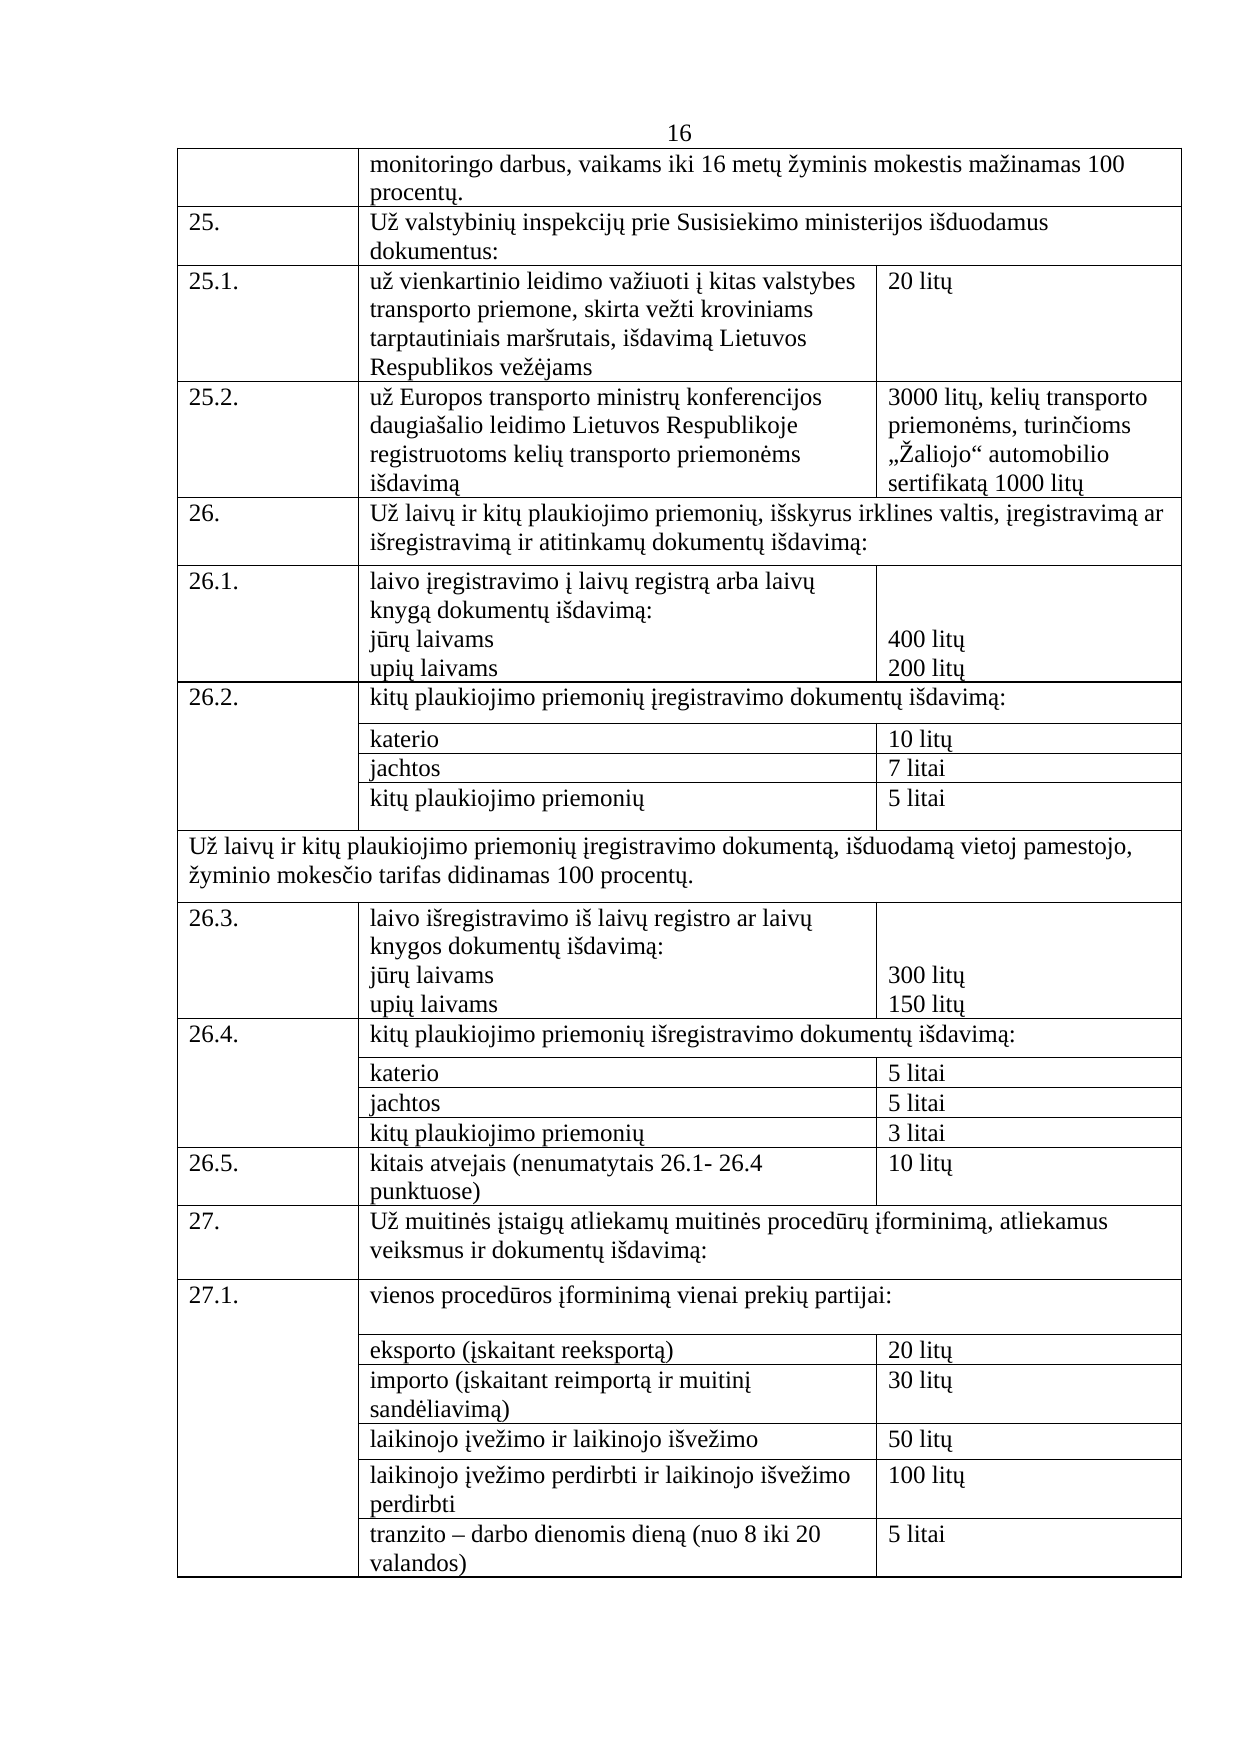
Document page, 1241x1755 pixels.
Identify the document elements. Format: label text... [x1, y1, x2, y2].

table_cell Už muitinės įstaigų atliekamų muitinės procedūrų įforminimą, atliekamus veiksmus ir dokumentų išdavimą: [359, 1206, 1181, 1279]
table_cell už Europos transporto ministrų konferencijos daugiašalio leidimo Lietuvos Respublikoje registruotoms kelių transporto priemonėms išdavimą [359, 382, 876, 497]
table_cell kitų plaukiojimo priemonių [359, 783, 876, 830]
table_cell 5 litai [877, 783, 1181, 830]
table_cell kitų plaukiojimo priemonių [359, 1118, 876, 1147]
table_cell 3000 litų, kelių transporto priemonėms, turinčioms „Žaliojo“ automobilio sertifikatą 1000 litų [877, 382, 1181, 497]
table_cell už vienkartinio leidimo važiuoti į kitas valstybes transporto priemone, skirta vežti kroviniams tarptautiniais maršrutais, išdavimą Lietuvos Respublikos vežėjams [359, 266, 876, 381]
table_cell 26.2. [178, 683, 358, 830]
table_cell laikinojo įvežimo ir laikinojo išvežimo [359, 1424, 876, 1459]
table_cell 400 litų 200 litų [877, 566, 1181, 681]
table_cell 30 litų [877, 1365, 1181, 1423]
table_cell Už laivų ir kitų plaukiojimo priemonių įregistravimo dokumentą, išduodamą vietoj pamestojo, žyminio mokesčio tarifas didinamas 100 procentų. [178, 831, 1181, 902]
table_cell 25.1. [178, 266, 358, 381]
table_cell kitų plaukiojimo priemonių įregistravimo dokumentų išdavimą: [359, 683, 1181, 723]
table_cell 26. [178, 498, 358, 565]
table_cell laivo išregistravimo iš laivų registro ar laivų knygos dokumentų išdavimą: jūrų laivams upių laivams [359, 903, 876, 1018]
table_cell 26.5. [178, 1148, 358, 1205]
table_cell 5 litai [877, 1088, 1181, 1117]
table_cell 10 litų [877, 1148, 1181, 1205]
table_cell monitoringo darbus, vaikams iki 16 metų žyminis mokestis mažinamas 100 procentų. [359, 149, 1181, 206]
table_cell jachtos [359, 1088, 876, 1117]
table_cell laivo įregistravimo į laivų registrą arba laivų knygą dokumentų išdavimą: jūrų laivams upių laivams [359, 566, 876, 681]
table_cell 26.3. [178, 903, 358, 1018]
table_cell kitais atvejais (nenumatytais 26.1- 26.4 punktuose) [359, 1148, 876, 1205]
table_cell eksporto (įskaitant reeksportą) [359, 1335, 876, 1364]
table_cell [178, 149, 358, 206]
table_cell 26.4. [178, 1019, 358, 1147]
table_cell 27.1. [178, 1280, 358, 1576]
table_cell 5 litai [877, 1058, 1181, 1087]
table_cell importo (įskaitant reimportą ir muitinį sandėliavimą) [359, 1365, 876, 1423]
table_cell 5 litai [877, 1519, 1181, 1576]
table_cell 300 litų 150 litų [877, 903, 1181, 1018]
table_cell 20 litų [877, 1335, 1181, 1364]
table_cell 50 litų [877, 1424, 1181, 1459]
table_cell 27. [178, 1206, 358, 1279]
table_cell 3 litai [877, 1118, 1181, 1147]
table_cell 7 litai [877, 754, 1181, 782]
table_cell laikinojo įvežimo perdirbti ir laikinojo išvežimo perdirbti [359, 1460, 876, 1518]
table_cell 25.2. [178, 382, 358, 497]
table_cell 100 litų [877, 1460, 1181, 1518]
table_cell 20 litų [877, 266, 1181, 381]
table_cell 26.1. [178, 566, 358, 681]
table_cell katerio [359, 724, 876, 752]
table_cell 10 litų [877, 724, 1181, 752]
table_cell Už valstybinių inspekcijų prie Susisiekimo ministerijos išduodamus dokumentus: [359, 207, 1181, 265]
table_cell kitų plaukiojimo priemonių išregistravimo dokumentų išdavimą: [359, 1019, 1181, 1057]
table_cell vienos procedūros įforminimą vienai prekių partijai: [359, 1280, 1181, 1334]
table_cell katerio [359, 1058, 876, 1087]
table_cell jachtos [359, 754, 876, 782]
table_cell Už laivų ir kitų plaukiojimo priemonių, išskyrus irklines valtis, įregistravimą ar išregistravimą ir atitinkamų dokumentų išdavimą: [359, 498, 1181, 565]
table_cell tranzito – darbo dienomis dieną (nuo 8 iki 20 valandos) [359, 1519, 876, 1576]
table_cell 25. [178, 207, 358, 265]
